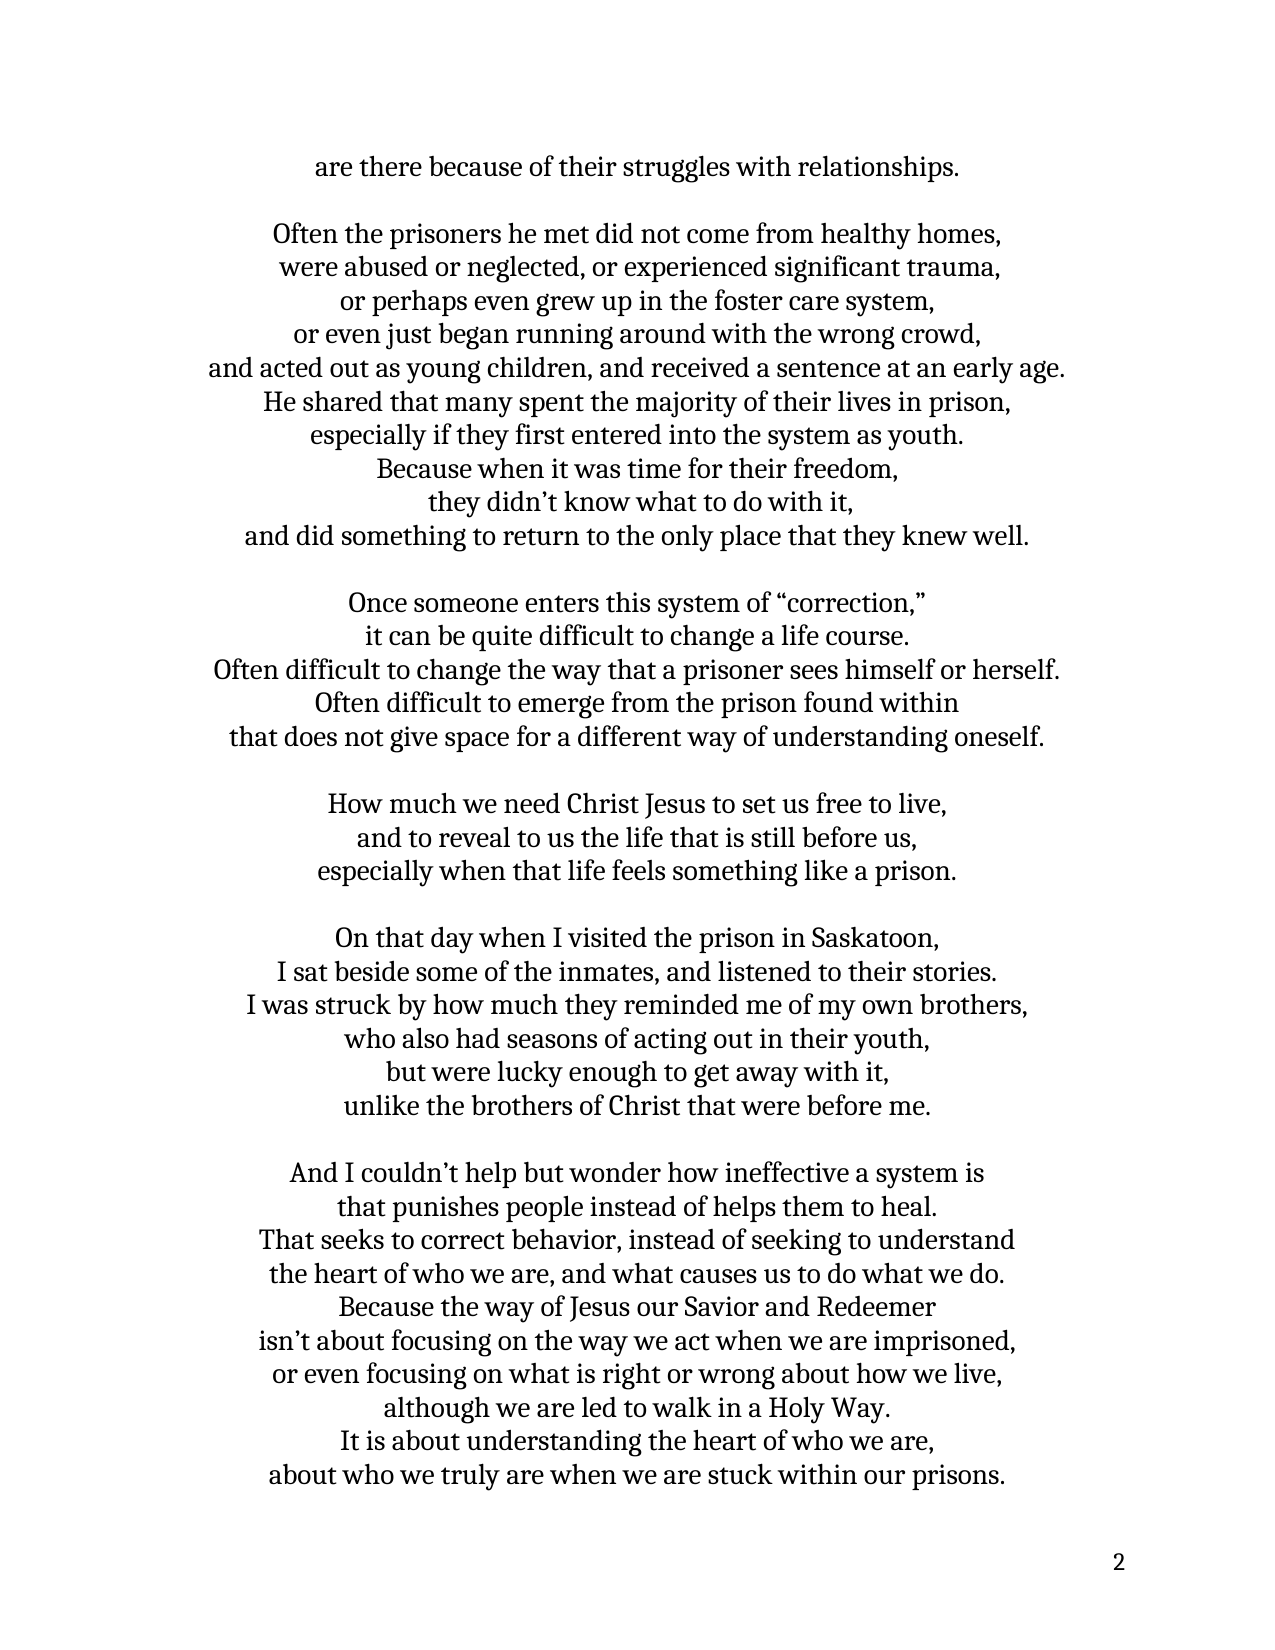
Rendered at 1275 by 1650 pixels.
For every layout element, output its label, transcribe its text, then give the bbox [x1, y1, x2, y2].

text On that day when I visited the prison in Saskatoon, [150, 921, 1125, 955]
text although we are led to walk in a Holy Way. [150, 1391, 1125, 1424]
text I was struck by how much they reminded me of my own brothers, [150, 988, 1125, 1022]
text Often the prisoners he met did not come from healthy homes, [150, 217, 1125, 251]
text He shared that many spent the majority of their lives in prison, [150, 385, 1125, 418]
text and acted out as young children, and received a sentence at an early age. [150, 351, 1125, 385]
text Often difficult to emerge from the prison found within [150, 687, 1125, 720]
text it can be quite difficult to change a life course. [150, 619, 1125, 653]
text or perhaps even grew up in the foster care system, [150, 284, 1125, 318]
text And I couldn’t help but wonder how ineffective a system is [150, 1156, 1125, 1190]
text It is about understanding the heart of who we are, [150, 1424, 1125, 1458]
text the heart of who we are, and what causes us to do what we do. [150, 1257, 1125, 1290]
text That seeks to correct behavior, instead of seeking to understand [150, 1223, 1125, 1257]
text but were lucky enough to get away with it, [150, 1056, 1125, 1089]
text and did something to return to the only place that they knew well. [150, 519, 1125, 552]
text about who we truly are when we are stuck within our prisons. [150, 1458, 1125, 1492]
text especially if they first entered into the system as youth. [150, 418, 1125, 452]
text How much we need Christ Jesus to set us free to live, [150, 787, 1125, 821]
text isn’t about focusing on the way we act when we are imprisoned, [150, 1324, 1125, 1357]
text who also had seasons of acting out in their youth, [150, 1022, 1125, 1056]
text or even just began running around with the wrong crowd, [150, 318, 1125, 351]
text they didn’t know what to do with it, [150, 485, 1125, 519]
text that punishes people instead of helps them to heal. [150, 1190, 1125, 1223]
text unlike the brothers of Christ that were before me. [150, 1089, 1125, 1123]
text Because when it was time for their freedom, [150, 452, 1125, 485]
text were abused or neglected, or experienced significant trauma, [150, 251, 1125, 284]
text and to reveal to us the life that is still before us, [150, 821, 1125, 854]
text are there because of their struggles with relationships. [150, 150, 1125, 183]
text Because the way of Jesus our Savior and Redeemer [150, 1290, 1125, 1324]
text that does not give space for a different way of understanding oneself. [150, 720, 1125, 754]
text especially when that life feels something like a prison. [150, 854, 1125, 888]
text Often difficult to change the way that a prisoner sees himself or herself. [150, 653, 1125, 687]
text or even focusing on what is right or wrong about how we live, [150, 1357, 1125, 1391]
text I sat beside some of the inmates, and listened to their stories. [150, 955, 1125, 988]
text Once someone enters this system of “correction,” [150, 586, 1125, 619]
